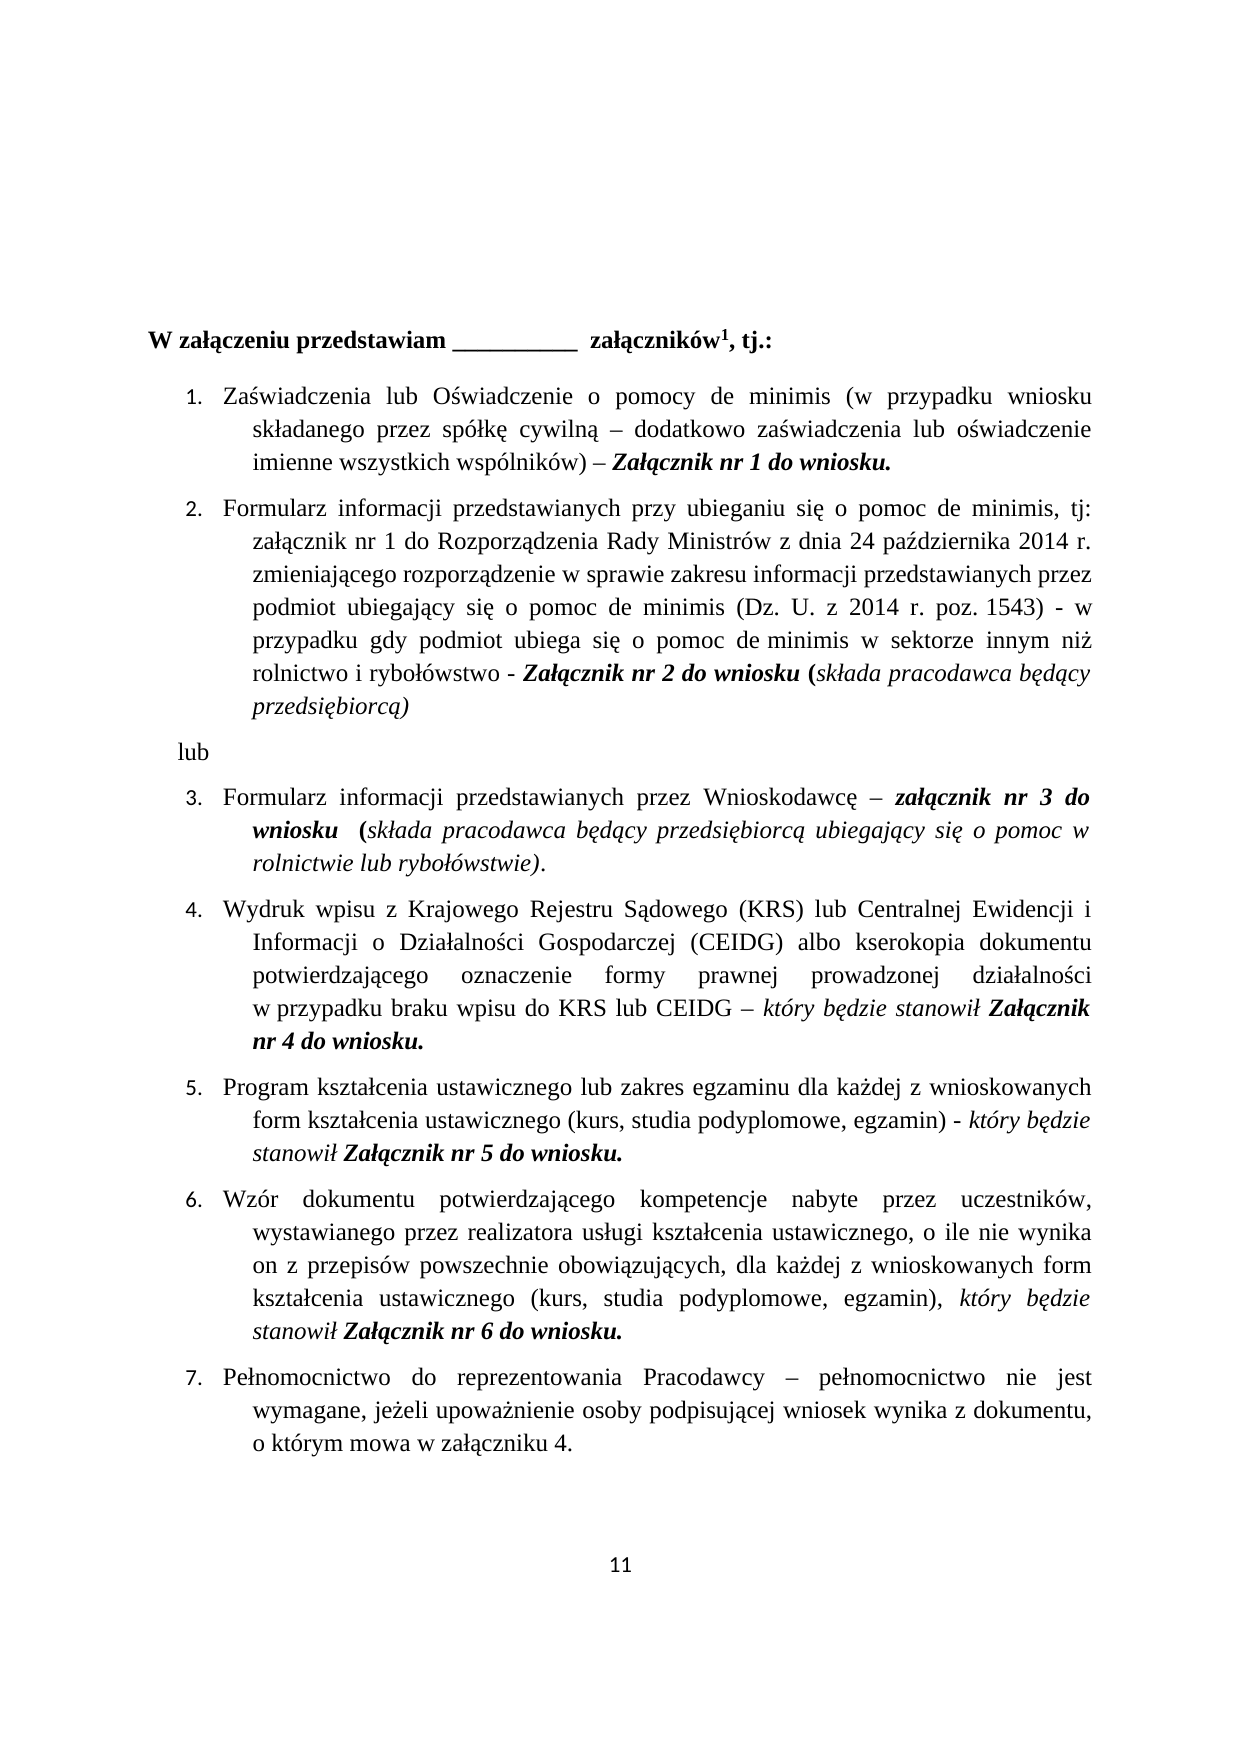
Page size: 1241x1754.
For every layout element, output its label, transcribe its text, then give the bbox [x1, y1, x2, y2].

list Formularz informacji przedstawianych przy ubieganiu się o pomoc de minimis, tj: załącznik nr 1 do Rozporządzenia Rady Ministrów z dnia 24 października 2014 r. zmieniającego rozporządzenie w sprawie zakresu informacji przedstawianych przez podmiot ubiegający się o pomoc de minimis (Dz. U. z 2014 r. poz. 1543) - w przypadku gdy podmiot ubiega się o pomoc de minimis w sektorze innym niż rolnictwo i rybołówstwo - Załącznik nr 2 do wniosku (składa pracodawca będący przedsiębiorcą) [185, 493, 1092, 720]
text W załączeniu przedstawiam __________ załączników1, tj.: [148, 325, 1092, 354]
list Pełnomocnictwo do reprezentowania Pracodawcy – pełnomocnictwo nie jest wymagane, jeżeli upoważnienie osoby podpisującej wniosek wynika z dokumentu, o którym mowa w załączniku 4. [185, 1362, 1092, 1457]
list Wydruk wpisu z Krajowego Rejestru Sądowego (KRS) lub Centralnej Ewidencji i Informacji o Działalności Gospodarczej (CEIDG) albo kserokopia dokumentu potwierdzającego oznaczenie formy prawnej prowadzonej działalności w przypadku braku wpisu do KRS lub CEIDG – który będzie stanowił Załącznik nr 4 do wniosku. [185, 894, 1092, 1055]
list Zaświadczenia lub Oświadczenie o pomocy de minimis (w przypadku wniosku składanego przez spółkę cywilną – dodatkowo zaświadczenia lub oświadczenie imienne wszystkich wspólników) – Załącznik nr 1 do wniosku. [185, 381, 1092, 476]
list Program kształcenia ustawicznego lub zakres egzaminu dla każdej z wnioskowanych form kształcenia ustawicznego (kurs, studia podyplomowe, egzamin) - który będzie stanowił Załącznik nr 5 do wniosku. [185, 1072, 1092, 1167]
list Wzór dokumentu potwierdzającego kompetencje nabyte przez uczestników, wystawianego przez realizatora usługi kształcenia ustawicznego, o ile nie wynika on z przepisów powszechnie obowiązujących, dla każdej z wnioskowanych form kształcenia ustawicznego (kurs, studia podyplomowe, egzamin), który będzie stanowił Załącznik nr 6 do wniosku. [185, 1184, 1092, 1345]
list Formularz informacji przedstawianych przez Wnioskodawcę – załącznik nr 3 do wniosku (składa pracodawca będący przedsiębiorcą ubiegający się o pomoc w rolnictwie lub rybołówstwie). [185, 782, 1092, 877]
list lub [177, 737, 1092, 765]
